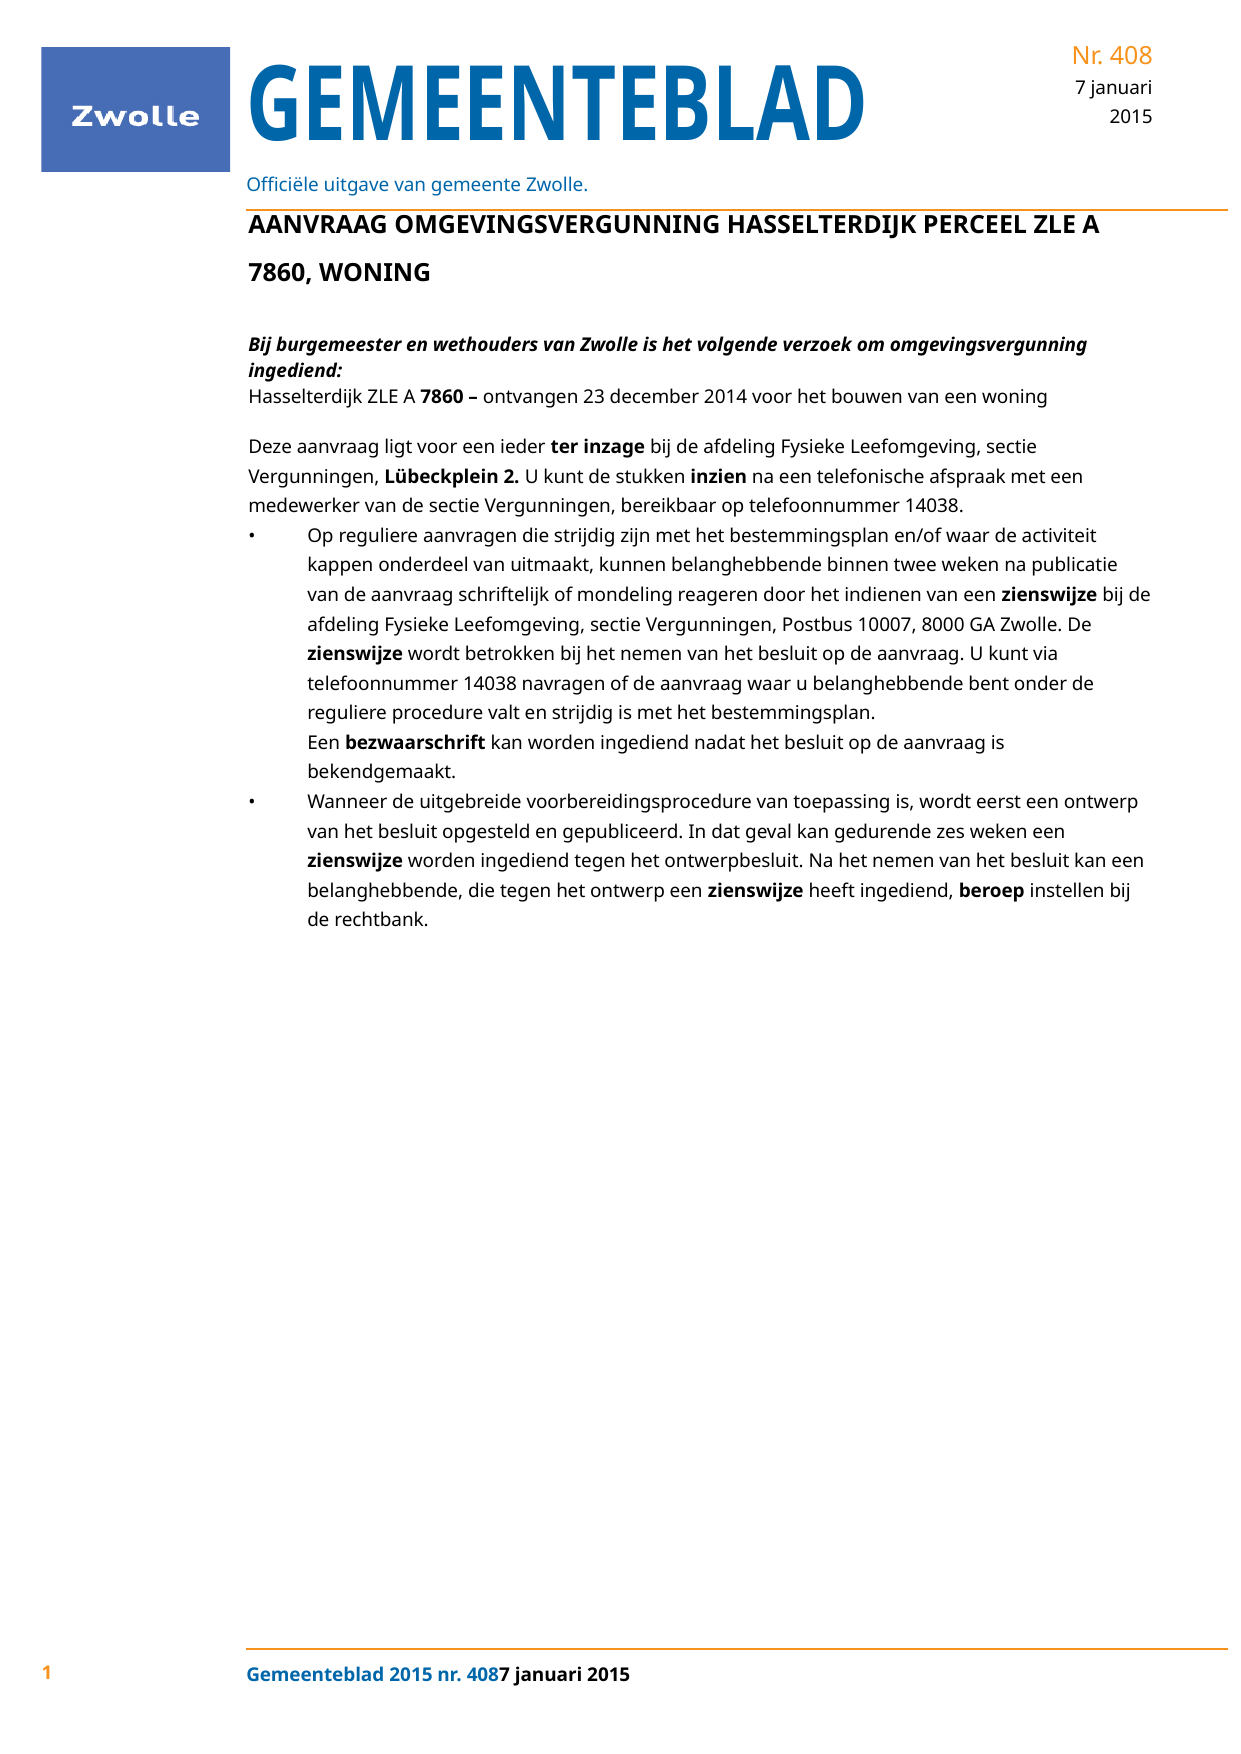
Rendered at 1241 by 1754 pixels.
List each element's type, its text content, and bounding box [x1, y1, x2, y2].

list Een bezwaarschrift kan worden ingediend nadat het besluit op de aanvraag is bekendgemaakt. [248, 729, 1152, 784]
list Wanneer de uitgebreide voorbereidingsprocedure van toepassing is, wordt eerst een ontwerp van het besluit opgesteld en gepubliceerd. In dat geval kan gedurende zes weken een zienswijze worden ingediend tegen het ontwerpbesluit. Na het nemen van het besluit kan een belanghebbende, die tegen het ontwerp een zienswijze heeft ingediend, beroep instellen bij de rechtbank. [248, 788, 1152, 932]
text Deze aanvraag ligt voor een ieder ter inzage bij de afdeling Fysieke Leefomgeving, sectie Vergunningen, Lübeckplein 2. U kunt de stukken inzien na een telefonische afspraak met een medewerker van de sectie Vergunningen, bereikbaar op telefoonnummer 14038. [248, 433, 1152, 518]
text Hasselterdijk ZLE A 7860 – ontvangen 23 december 2014 voor het bouwen van een woning [248, 383, 1152, 409]
list Op reguliere aanvragen die strijdig zijn met het bestemmingsplan en/of waar de activiteit kappen onderdeel van uitmaakt, kunnen belanghebbende binnen twee weken na publicatie van de aanvraag schriftelijk of mondeling reageren door het indienen van een zienswijze bij de afdeling Fysieke Leefomgeving, sectie Vergunningen, Postbus 10007, 8000 GA Zwolle. De zienswijze wordt betrokken bij het nemen van het besluit op de aanvraag. U kunt via telefoonnummer 14038 navragen of de aanvraag waar u belanghebbende bent onder de reguliere procedure valt en strijdig is met het bestemmingsplan. [248, 522, 1152, 725]
picture [41, 47, 231, 172]
text Bij burgemeester en wethouders van Zwolle is het volgende verzoek om omgevingsvergunning ingediend: [248, 331, 1152, 383]
text AANVRAAG OMGEVINGSVERGUNNING HASSELTERDIJK PERCEEL ZLE A 7860, WONING [248, 211, 1152, 288]
